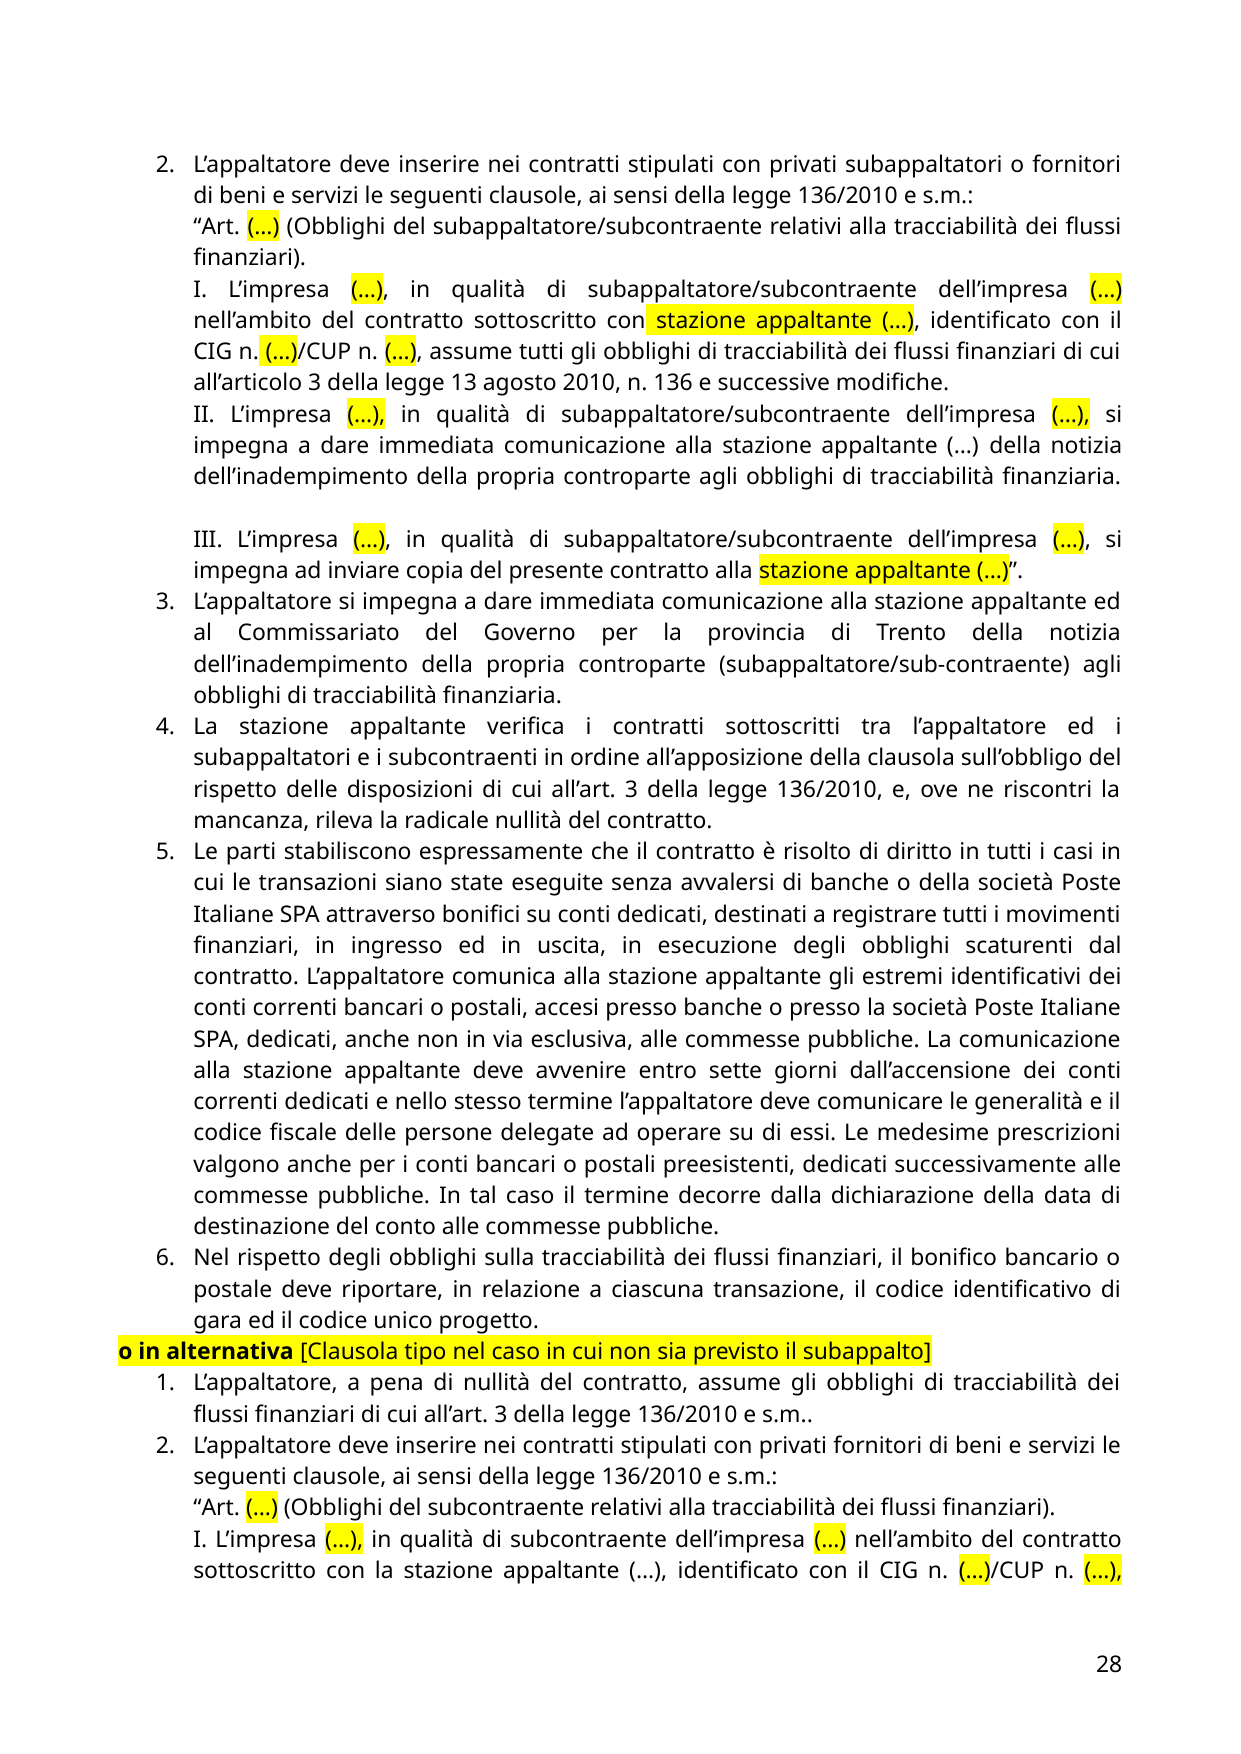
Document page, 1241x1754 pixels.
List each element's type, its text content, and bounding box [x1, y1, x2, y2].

list Nel rispetto degli obblighi sulla tracciabilità dei flussi finanziari, il bonifico bancario o postale deve riportare, in relazione a ciascuna transazione, il codice identificativo di gara ed il codice unico progetto. [156, 1241, 1122, 1335]
list III. L’impresa (…), in qualità di subappaltatore/subcontraente dell’impresa (…), si impegna ad inviare copia del presente contratto alla stazione appaltante (…)”. [156, 523, 1122, 585]
list I. L’impresa (…), in qualità di subcontraente dell’impresa (…) nell’ambito del contratto sottoscritto con la stazione appaltante (…), identificato con il CIG n. (…)/CUP n. (…), [156, 1523, 1122, 1585]
list I. L’impresa (…), in qualità di subappaltatore/subcontraente dell’impresa (…) nell’ambito del contratto sottoscritto con stazione appaltante (…), identificato con il CIG n. (…)/CUP n. (…), assume tutti gli obblighi di tracciabilità dei flussi finanziari di cui all’articolo 3 della legge 13 agosto 2010, n. 136 e successive modifiche. [156, 273, 1122, 398]
list II. L’impresa (…), in qualità di subappaltatore/subcontraente dell’impresa (…), si impegna a dare immediata comunicazione alla stazione appaltante (…) della notizia dell’inadempimento della propria controparte agli obblighi di tracciabilità finanziaria. [156, 398, 1122, 523]
list L’appaltatore deve inserire nei contratti stipulati con privati subappaltatori o fornitori di beni e servizi le seguenti clausole, ai sensi della legge 136/2010 e s.m.: [156, 148, 1122, 210]
list L’appaltatore si impegna a dare immediata comunicazione alla stazione appaltante ed al Commissariato del Governo per la provincia di Trento della notizia dell’inadempimento della propria controparte (subappaltatore/sub-contraente) agli obblighi di tracciabilità finanziaria. [156, 585, 1122, 710]
list L’appaltatore deve inserire nei contratti stipulati con privati fornitori di beni e servizi le seguenti clausole, ai sensi della legge 136/2010 e s.m.: [156, 1429, 1122, 1491]
list “Art. (…) (Obblighi del subappaltatore/subcontraente relativi alla tracciabilità dei flussi finanziari). [156, 210, 1122, 273]
list L’appaltatore, a pena di nullità del contratto, assume gli obblighi di tracciabilità dei flussi finanziari di cui all’art. 3 della legge 136/2010 e s.m.. [156, 1366, 1122, 1429]
list Le parti stabiliscono espressamente che il contratto è risolto di diritto in tutti i casi in cui le transazioni siano state eseguite senza avvalersi di banche o della società Poste Italiane SPA attraverso bonifici su conti dedicati, destinati a registrare tutti i movimenti finanziari, in ingresso ed in uscita, in esecuzione degli obblighi scaturenti dal contratto. L’appaltatore comunica alla stazione appaltante gli estremi identificativi dei conti correnti bancari o postali, accesi presso banche o presso la società Poste Italiane SPA, dedicati, anche non in via esclusiva, alle commesse pubbliche. La comunicazione alla stazione appaltante deve avvenire entro sette giorni dall’accensione dei conti correnti dedicati e nello stesso termine l’appaltatore deve comunicare le generalità e il codice fiscale delle persone delegate ad operare su di essi. Le medesime prescrizioni valgono anche per i conti bancari o postali preesistenti, dedicati successivamente alle commesse pubbliche. In tal caso il termine decorre dalla dichiarazione della data di destinazione del conto alle commesse pubbliche. [156, 835, 1122, 1241]
text o in alternativa [Clausola tipo nel caso in cui non sia previsto il subappalto] [118, 1335, 1122, 1366]
list La stazione appaltante verifica i contratti sottoscritti tra l’appaltatore ed i subappaltatori e i subcontraenti in ordine all’apposizione della clausola sull’obbligo del rispetto delle disposizioni di cui all’art. 3 della legge 136/2010, e, ove ne riscontri la mancanza, rileva la radicale nullità del contratto. [156, 710, 1122, 835]
list “Art. (…) (Obblighi del subcontraente relativi alla tracciabilità dei flussi finanziari). [156, 1491, 1122, 1523]
